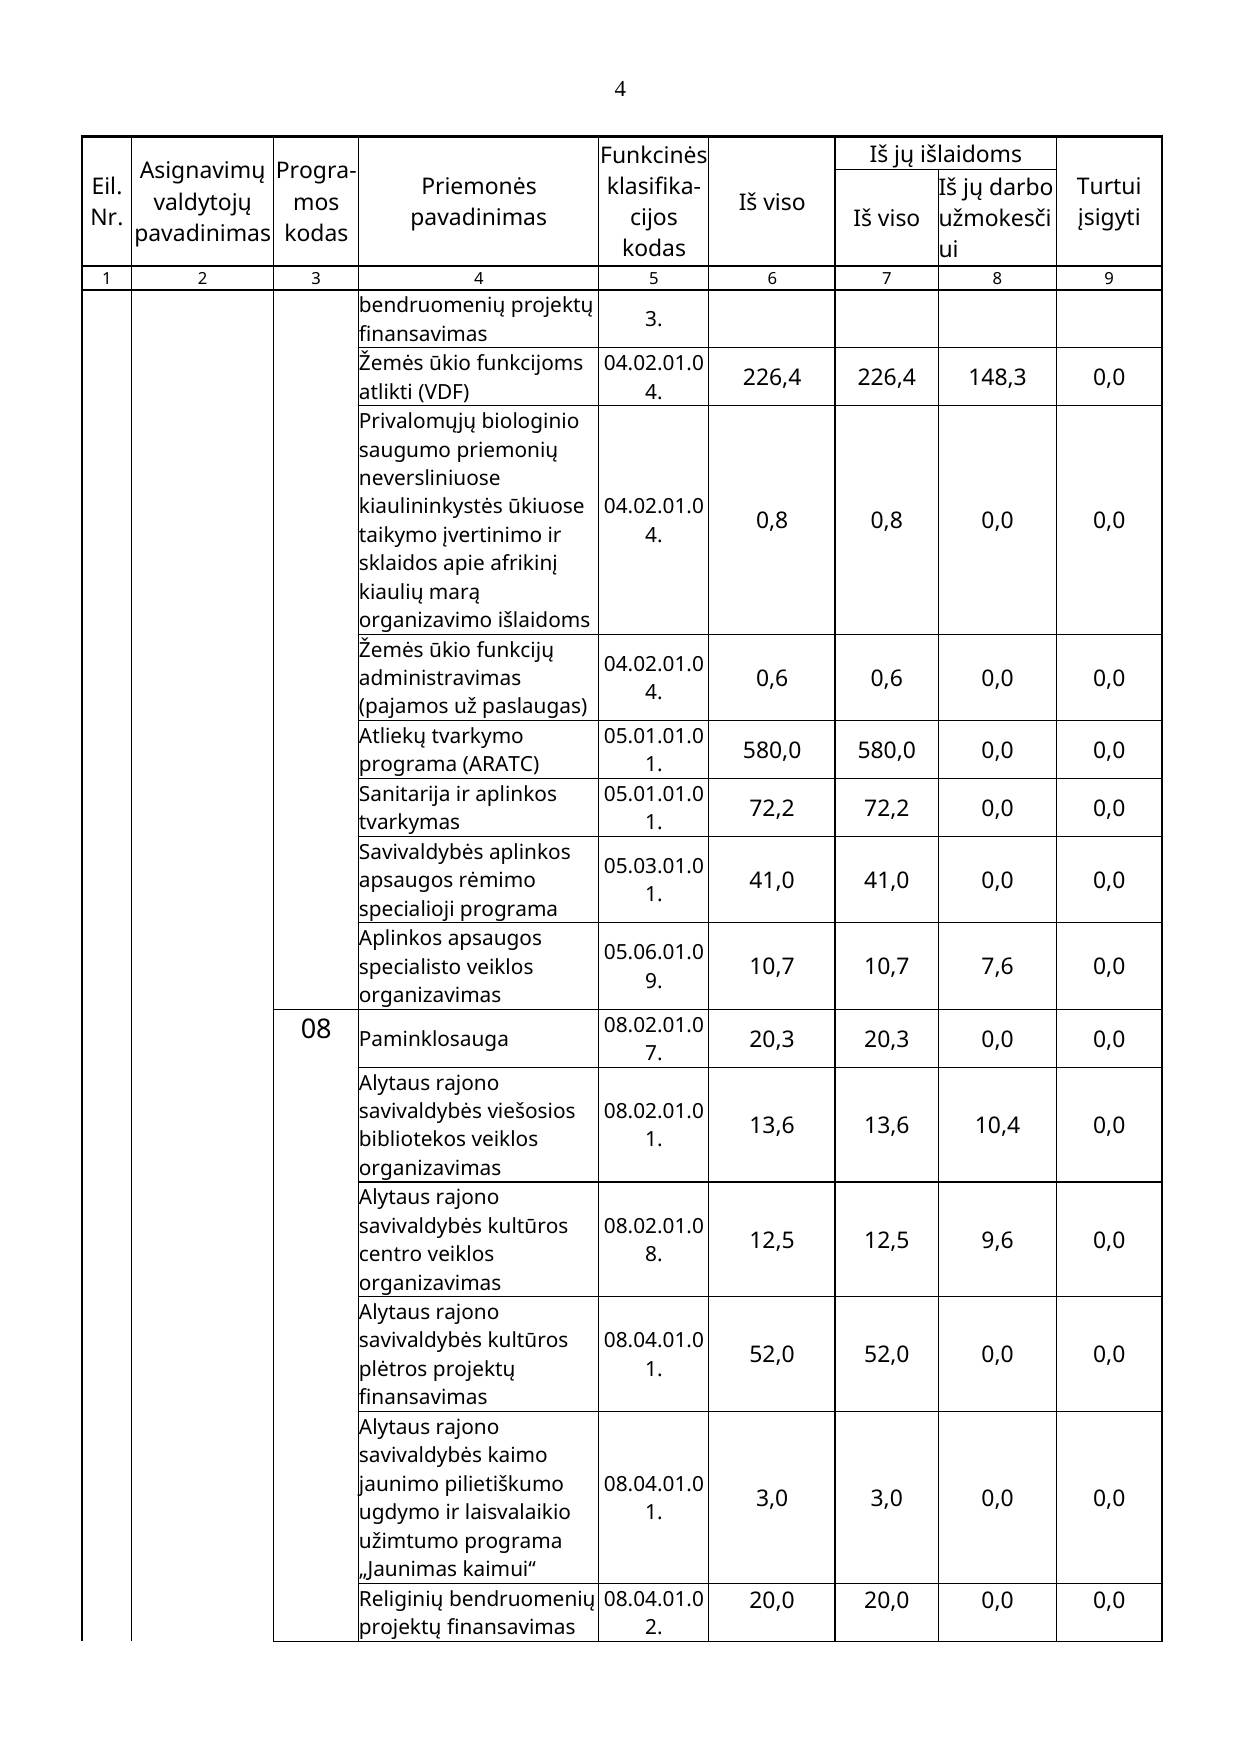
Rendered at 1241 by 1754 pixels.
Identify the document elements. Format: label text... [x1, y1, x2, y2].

table_cell 0,0 [939, 635, 1056, 720]
table_cell 08.02.01.01. [599, 1068, 708, 1181]
table_cell 0,0 [1057, 635, 1161, 720]
table_cell 05.06.01.09. [599, 923, 708, 1009]
table_cell 12,5 [836, 1183, 938, 1296]
table_cell 20,0 [836, 1584, 938, 1641]
table_cell Alytaus rajono savivaldybės kaimo jaunimo pilietiškumo ugdymo ir laisvalaikio užimtumo programa „Jaunimas kaimui“ [359, 1412, 598, 1583]
table_cell 08.02.01.08. [599, 1183, 708, 1296]
table_header Iš jų išlaidoms [836, 138, 1056, 169]
table_cell 0,0 [1057, 406, 1161, 634]
table_cell 0,0 [1057, 837, 1161, 922]
table_cell Aplinkos apsaugos specialisto veiklos organizavimas [359, 923, 598, 1009]
table_cell 7 [836, 267, 938, 289]
table_cell 20,3 [836, 1010, 938, 1067]
table_cell 0,6 [709, 635, 834, 720]
table_cell [274, 291, 358, 1009]
table_cell 580,0 [836, 721, 938, 778]
table_cell 20,0 [709, 1584, 834, 1641]
table_cell 0,0 [939, 779, 1056, 836]
table_cell 0,0 [1057, 1584, 1161, 1641]
table_cell 0,0 [939, 1297, 1056, 1411]
table_cell 9,6 [939, 1183, 1056, 1296]
table_cell bendruomenių projektų finansavimas [359, 291, 598, 347]
table_cell 0,0 [939, 406, 1056, 634]
table_cell 41,0 [709, 837, 834, 922]
table_cell 05.03.01.01. [599, 837, 708, 922]
table_cell 08.04.01.02. [599, 1584, 708, 1641]
table_cell 4 [359, 267, 598, 289]
table_cell 13,6 [709, 1068, 834, 1181]
table_cell 0,0 [939, 837, 1056, 922]
table_cell [1057, 291, 1161, 347]
table_cell Privalomųjų biologinio saugumo priemonių neversliniuose kiaulininkystės ūkiuose taikymo įvertinimo ir sklaidos apie afrikinį kiaulių marą organizavimo išlaidoms [359, 406, 598, 634]
table_cell 0,0 [939, 1584, 1056, 1641]
table_cell 0,0 [1057, 923, 1161, 1009]
table_cell 72,2 [836, 779, 938, 836]
table_cell 0,0 [939, 1010, 1056, 1067]
table_header Iš viso [709, 138, 834, 264]
table_cell 2 [132, 267, 273, 289]
table_cell 0,0 [1057, 1068, 1161, 1181]
table_cell 04.02.01.04. [599, 348, 708, 405]
table_cell 580,0 [709, 721, 834, 778]
table_cell Alytaus rajono savivaldybės kultūros centro veiklos organizavimas [359, 1183, 598, 1296]
table_cell 0,6 [836, 635, 938, 720]
table_cell 52,0 [709, 1297, 834, 1411]
table_header Asignavimų valdytojų pavadinimas [132, 138, 273, 264]
table_cell 148,3 [939, 348, 1056, 405]
table_cell 0,0 [1057, 1183, 1161, 1296]
table_cell 226,4 [836, 348, 938, 405]
table_cell 05.01.01.01. [599, 779, 708, 836]
table_cell Atliekų tvarkymo programa (ARATC) [359, 721, 598, 778]
table_header Turtui įsigyti [1057, 138, 1161, 264]
table_header Priemonės pavadinimas [359, 138, 598, 264]
table_cell 05.01.01.01. [599, 721, 708, 778]
table_cell 0,0 [939, 1412, 1056, 1583]
table_cell 04.02.01.04. [599, 635, 708, 720]
table_cell Savivaldybės aplinkos apsaugos rėmimo specialioji programa [359, 837, 598, 922]
table_header Eil. Nr. [83, 138, 131, 264]
table_cell 0,0 [939, 721, 1056, 778]
table_cell 12,5 [709, 1183, 834, 1296]
table_cell 0,8 [709, 406, 834, 634]
table_cell 10,7 [709, 923, 834, 1009]
table_cell [132, 291, 273, 1641]
table_cell [836, 291, 938, 347]
table_cell 08.04.01.01. [599, 1412, 708, 1583]
table_cell 226,4 [709, 348, 834, 405]
table_cell Religinių bendruomenių projektų finansavimas [359, 1584, 598, 1641]
table_cell [939, 291, 1056, 347]
table_cell Paminklosauga [359, 1010, 598, 1067]
table_cell Alytaus rajono savivaldybės kultūros plėtros projektų finansavimas [359, 1297, 598, 1411]
table_cell Žemės ūkio funkcijų administravimas (pajamos už paslaugas) [359, 635, 598, 720]
table_header Progra-mos kodas [274, 138, 358, 264]
table_cell 8 [939, 267, 1056, 289]
table_cell 3 [274, 267, 358, 289]
table_cell 08.02.01.07. [599, 1010, 708, 1067]
table_cell 08.04.01.01. [599, 1297, 708, 1411]
table_cell Iš viso [836, 170, 938, 264]
table_cell 0,8 [836, 406, 938, 634]
table_cell 20,3 [709, 1010, 834, 1067]
table_cell [709, 291, 834, 347]
table_cell Sanitarija ir aplinkos tvarkymas [359, 779, 598, 836]
table_cell 0,0 [1057, 1010, 1161, 1067]
table_cell 1 [83, 267, 131, 289]
table_cell 3,0 [709, 1412, 834, 1583]
table_cell Žemės ūkio funkcijoms atlikti (VDF) [359, 348, 598, 405]
table_cell 52,0 [836, 1297, 938, 1411]
table_cell 13,6 [836, 1068, 938, 1181]
table_cell Iš jų darbo užmokesčiui [939, 170, 1056, 264]
table_cell 7,6 [939, 923, 1056, 1009]
table_cell 5 [599, 267, 708, 289]
table_cell 72,2 [709, 779, 834, 836]
table_cell 10,7 [836, 923, 938, 1009]
table_cell 0,0 [1057, 1297, 1161, 1411]
table_cell 10,4 [939, 1068, 1056, 1181]
table_cell 3. [599, 291, 708, 347]
table_cell 41,0 [836, 837, 938, 922]
table_cell 0,0 [1057, 779, 1161, 836]
table_cell 08 [274, 1010, 358, 1641]
table_cell 0,0 [1057, 348, 1161, 405]
table_cell Alytaus rajono savivaldybės viešosios bibliotekos veiklos organizavimas [359, 1068, 598, 1181]
table_cell 6 [709, 267, 834, 289]
table_header Funkcinės klasifika-cijos kodas [599, 138, 708, 264]
table_cell 0,0 [1057, 721, 1161, 778]
table_cell [83, 291, 131, 1641]
table_cell 0,0 [1057, 1412, 1161, 1583]
table_cell 3,0 [836, 1412, 938, 1583]
table_cell 9 [1057, 267, 1161, 289]
table_cell 04.02.01.04. [599, 406, 708, 634]
